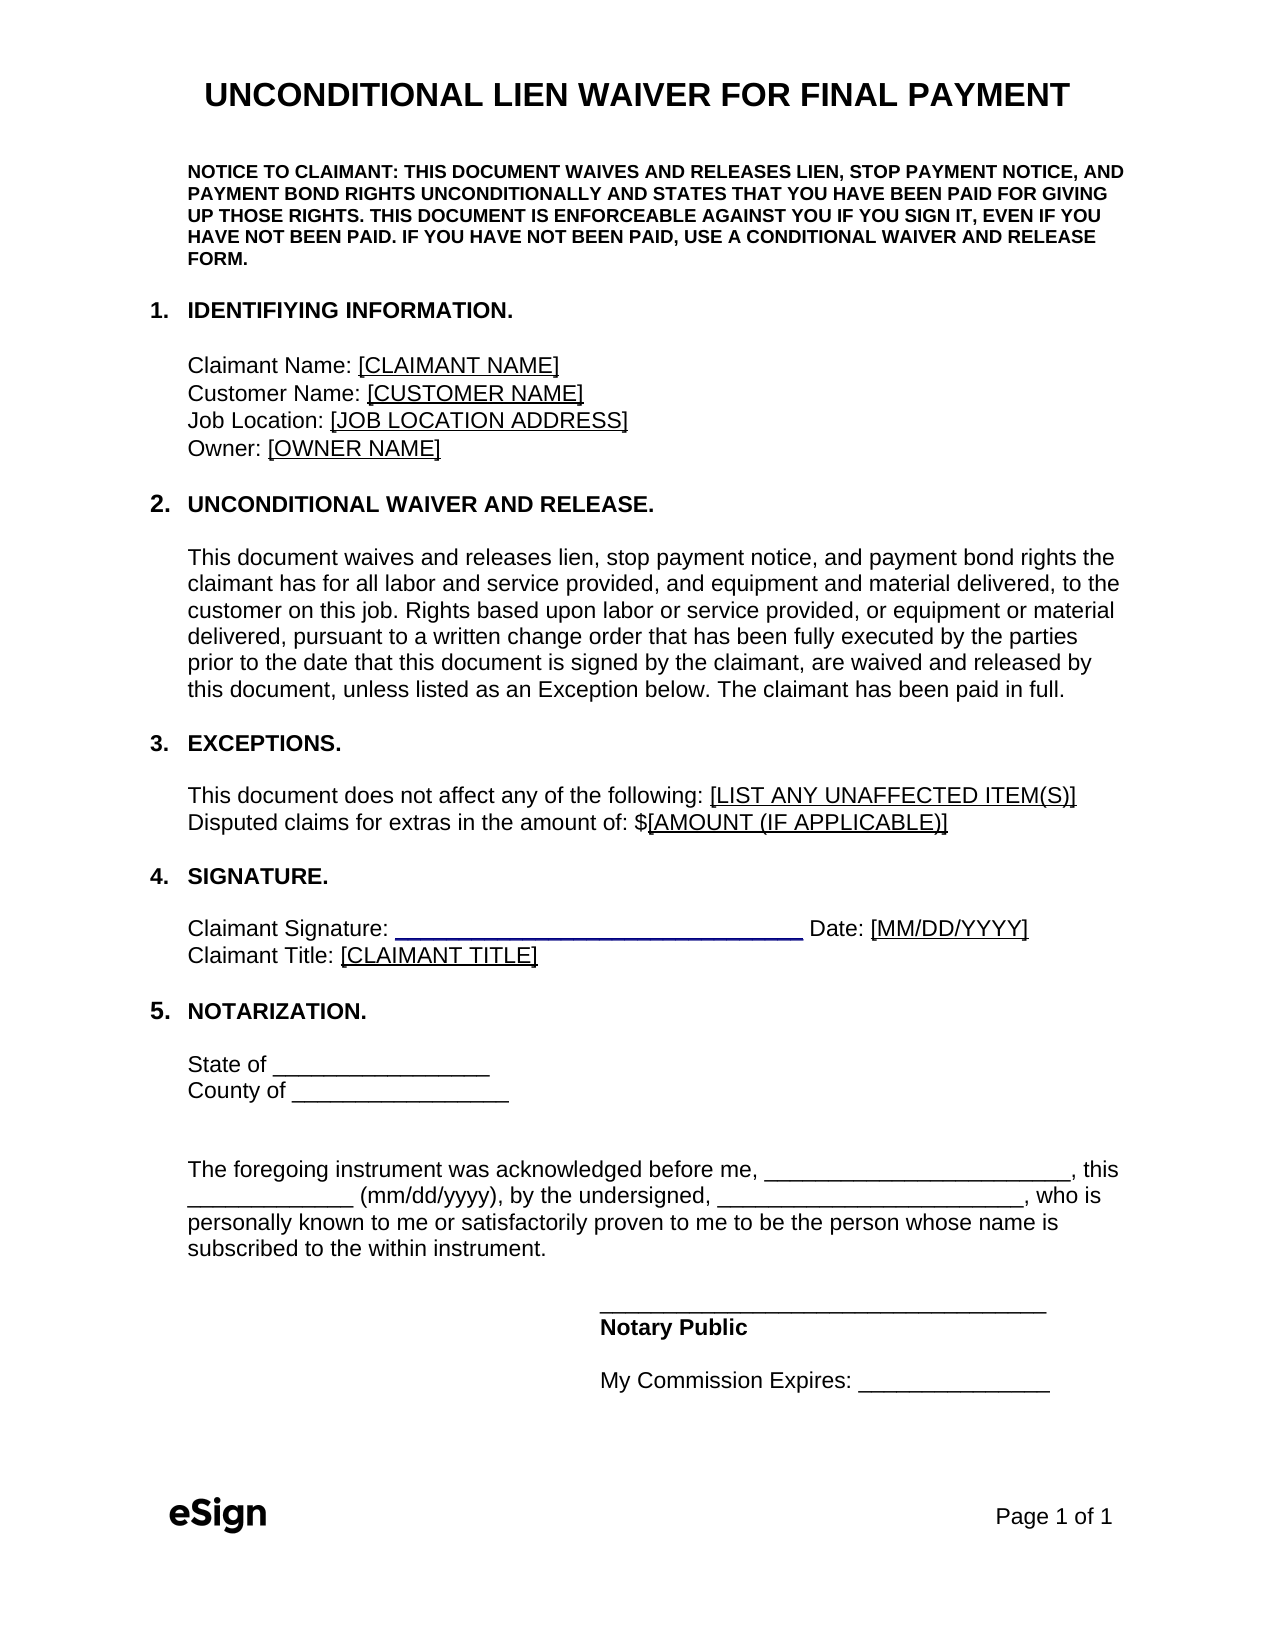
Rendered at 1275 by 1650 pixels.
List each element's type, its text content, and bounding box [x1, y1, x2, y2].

text This document does not affect any of the following: [LIST ANY UNAFFECTED ITEM(S)] [187, 782, 1125, 809]
list SIGNATURE. [150, 863, 1125, 889]
text Disputed claims for extras in the amount of: $[AMOUNT (IF APPLICABLE)] [187, 809, 1125, 835]
list NOTARIZATION. [150, 996, 1125, 1024]
text ___________________________________ [600, 1288, 1125, 1314]
list EXCEPTIONS. [150, 729, 1125, 756]
text My Commission Expires: _______________ [525, 1367, 1125, 1393]
text State of _________________ [187, 1051, 1125, 1077]
list Job Location: [JOB LOCATION ADDRESS] [187, 407, 1125, 433]
list Claimant Name: [CLAIMANT NAME] [187, 352, 1125, 378]
text Claimant Title: [CLAIMANT TITLE] [187, 942, 1125, 968]
text UNCONDITIONAL LIEN WAIVER FOR FINAL PAYMENT [150, 75, 1125, 113]
text Notary Public [525, 1314, 1125, 1341]
list Owner: [OWNER NAME] [187, 435, 1125, 461]
text NOTICE TO CLAIMANT: THIS DOCUMENT WAIVES AND RELEASES LIEN, STOP PAYMENT NOTICE, AND PAYMENT BOND RIGHTS UNCONDITIONALLY AND STATES THAT YOU HAVE BEEN PAID FOR GIVING UP THOSE RIGHTS. THIS DOCUMENT IS ENFORCEABLE AGAINST YOU IF YOU SIGN IT, EVEN IF YOU HAVE NOT BEEN PAID. IF YOU HAVE NOT BEEN PAID, USE A CONDITIONAL WAIVER AND RELEASE FORM. [187, 161, 1125, 269]
text County of _________________ [187, 1077, 1125, 1103]
list UNCONDITIONAL WAIVER AND RELEASE. [150, 489, 1125, 517]
list IDENTIFIYING INFORMATION. [150, 297, 1125, 323]
text The foregoing instrument was acknowledged before me, ________________________, this _____________ (mm/dd/yyyy), by the undersigned, ________________________, who is personally known to me or satisfactorily proven to me to be the person whose name is subscribed to the within instrument. [187, 1156, 1125, 1262]
text Claimant Signature: ________________________________ Date: [MM/DD/YYYY] [187, 915, 1125, 942]
text This document waives and releases lien, stop payment notice, and payment bond rights the claimant has for all labor and service provided, and equipment and material delivered, to the customer on this job. Rights based upon labor or service provided, or equipment or material delivered, pursuant to a written change order that has been fully executed by the parties prior to the date that this document is signed by the claimant, are waived and released by this document, unless listed as an Exception below. The claimant has been paid in full. [187, 544, 1125, 702]
list Customer Name: [CUSTOMER NAME] [187, 379, 1125, 406]
